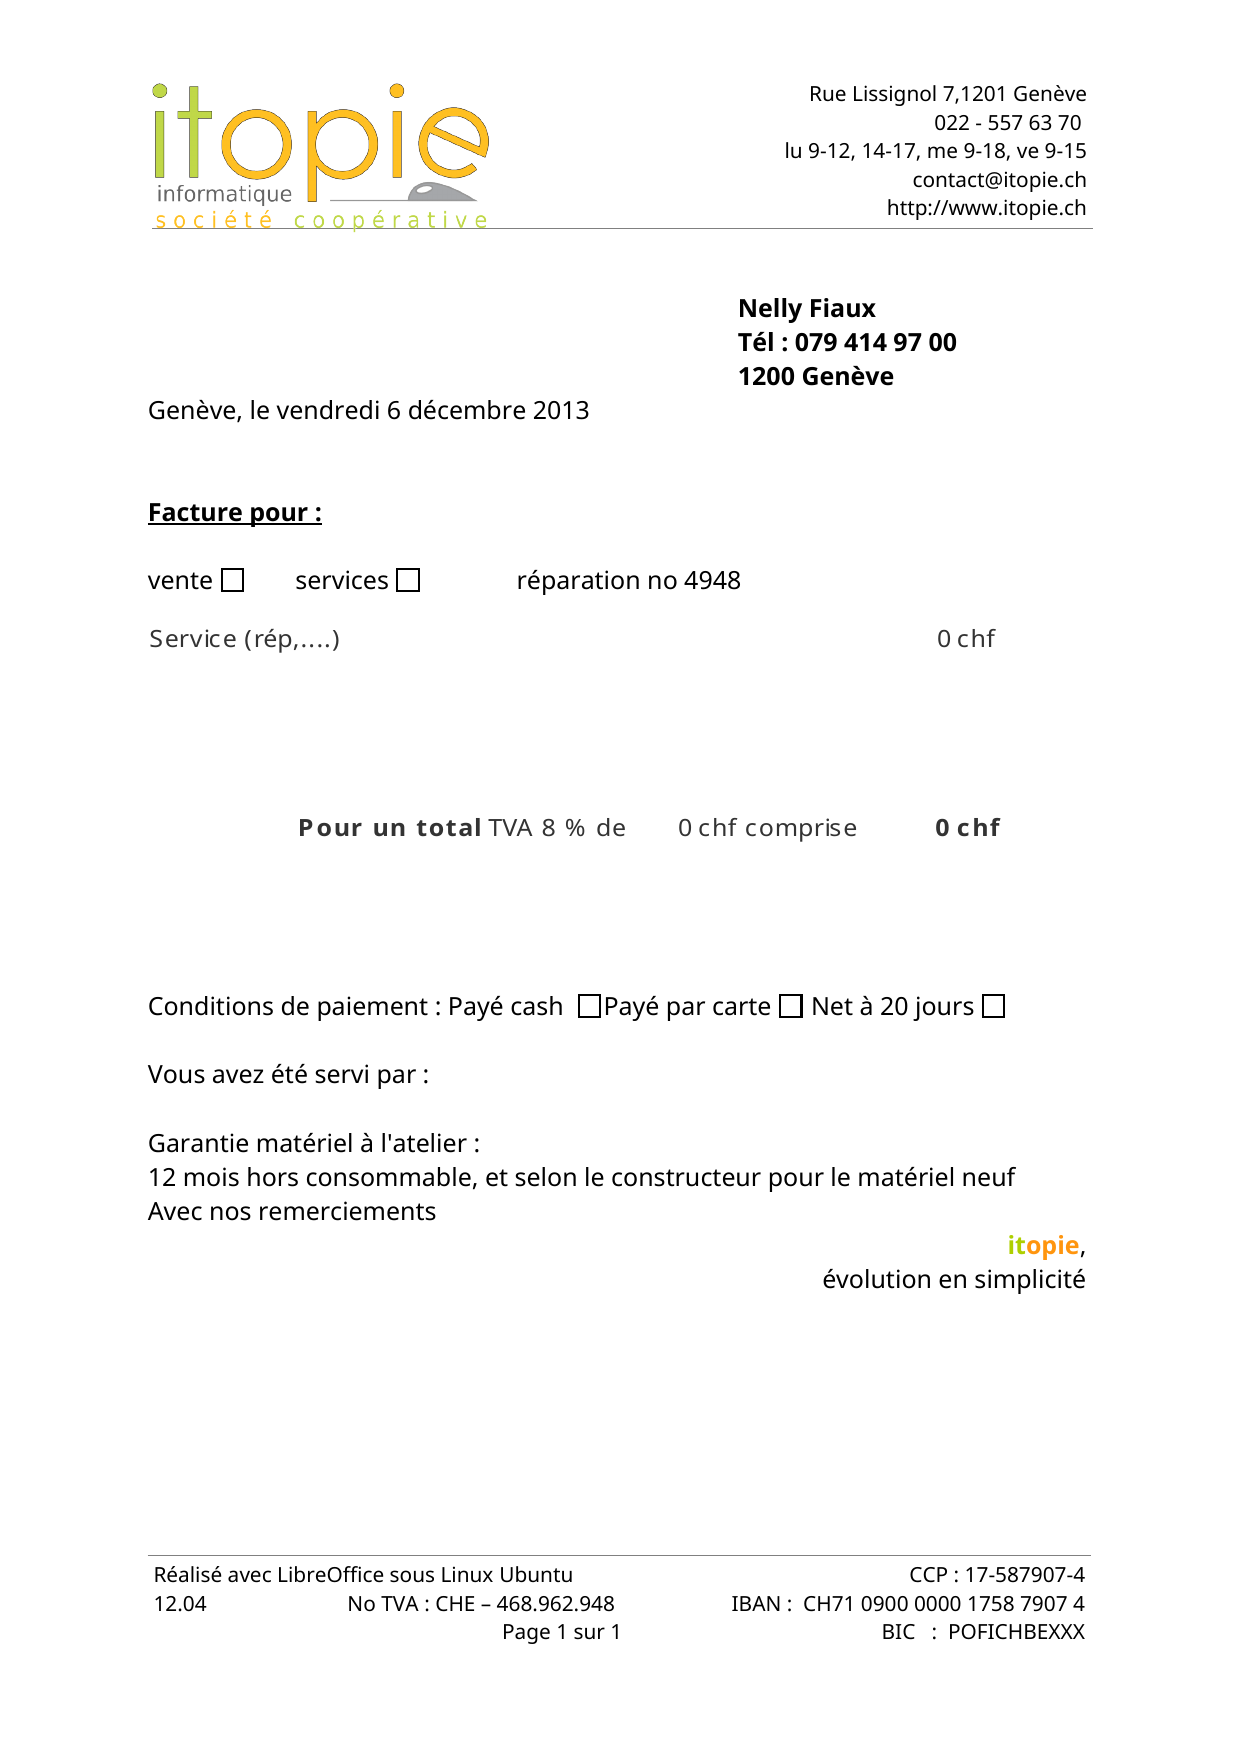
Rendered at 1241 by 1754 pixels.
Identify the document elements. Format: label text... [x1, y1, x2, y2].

picture [138, 72, 500, 244]
text 1200 Genève [148, 358, 1093, 392]
text Genève, le vendredi 6 décembre 2013 [148, 392, 1093, 427]
text itopie, [148, 1227, 1093, 1262]
text Vous avez été servi par : [148, 1057, 1093, 1091]
text vente services réparation no 4948 [148, 563, 1093, 597]
text Garantie matériel à l'atelier : [148, 1125, 1093, 1159]
text Facture pour : [148, 495, 1093, 529]
text Tél : 079 414 97 00 [148, 324, 1093, 358]
text évolution en simplicité [148, 1262, 1093, 1296]
text 12 mois hors consommable, et selon le constructeur pour le matériel neuf [148, 1159, 1093, 1193]
text Nelly Fiaux [148, 290, 1093, 324]
text Conditions de paiement : Payé cash Payé par carte Net à 20 jours [148, 989, 1093, 1023]
text Avec nos remerciements [148, 1193, 1093, 1227]
